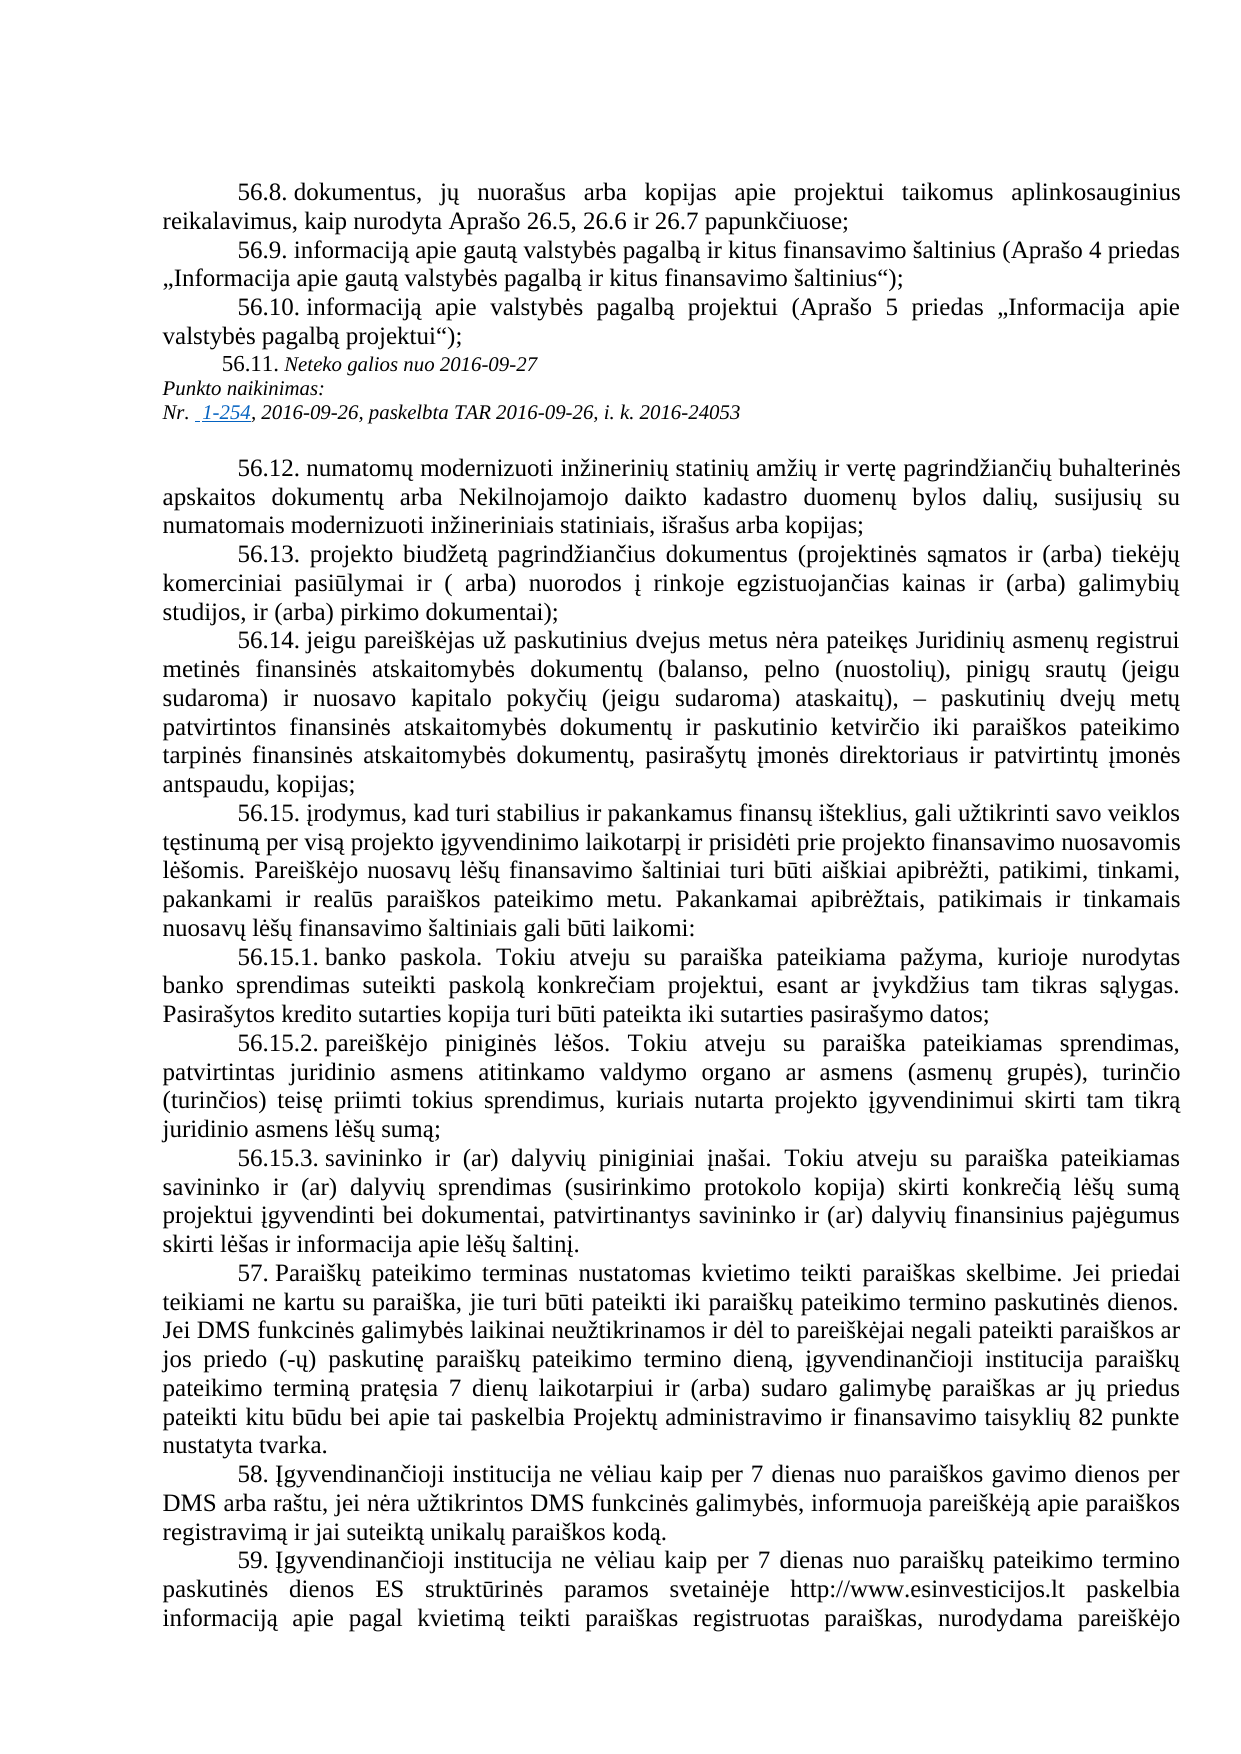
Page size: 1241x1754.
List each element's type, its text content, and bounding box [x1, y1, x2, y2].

text 56.9. informaciją apie gautą valstybės pagalbą ir kitus finansavimo šaltinius (Aprašo 4 priedas „Informacija apie gautą valstybės pagalbą ir kitus finansavimo šaltinius“); [162, 235, 1181, 292]
text 56.14. jeigu pareiškėjas už paskutinius dvejus metus nėra pateikęs Juridinių asmenų registrui metinės finansinės atskaitomybės dokumentų (balanso, pelno (nuostolių), pinigų srautų (jeigu sudaroma) ir nuosavo kapitalo pokyčių (jeigu sudaroma) ataskaitų), – paskutinių dvejų metų patvirtintos finansinės atskaitomybės dokumentų ir paskutinio ketvirčio iki paraiškos pateikimo tarpinės finansinės atskaitomybės dokumentų, pasirašytų įmonės direktoriaus ir patvirtintų įmonės antspaudu, kopijas; [162, 625, 1181, 798]
text 56.10. informaciją apie valstybės pagalbą projektui (Aprašo 5 priedas „Informacija apie valstybės pagalbą projektui“); [162, 292, 1181, 350]
text 59. Įgyvendinančioji institucija ne vėliau kaip per 7 dienas nuo paraiškų pateikimo termino paskutinės dienos ES struktūrinės paramos svetainėje http://www.esinvesticijos.lt paskelbia informaciją apie pagal kvietimą teikti paraiškas registruotas paraiškas, nurodydama pareiškėjo [162, 1545, 1181, 1632]
text 56.15.3. savininko ir (ar) dalyvių piniginiai įnašai. Tokiu atveju su paraiška pateikiamas savininko ir (ar) dalyvių sprendimas (susirinkimo protokolo kopija) skirti konkrečią lėšų sumą projektui įgyvendinti bei dokumentai, patvirtinantys savininko ir (ar) dalyvių finansinius pajėgumus skirti lėšas ir informacija apie lėšų šaltinį. [162, 1143, 1181, 1258]
text Nr. 1-254, 2016-09-26, paskelbta TAR 2016-09-26, i. k. 2016-24053 [162, 400, 1181, 424]
text 57. Paraiškų pateikimo terminas nustatomas kvietimo teikti paraiškas skelbime. Jei priedai teikiami ne kartu su paraiška, jie turi būti pateikti iki paraiškų pateikimo termino paskutinės dienos. Jei DMS funkcinės galimybės laikinai neužtikrinamos ir dėl to pareiškėjai negali pateikti paraiškos ar jos priedo (-ų) paskutinę paraiškų pateikimo termino dieną, įgyvendinančioji institucija paraiškų pateikimo terminą pratęsia 7 dienų laikotarpiui ir (arba) sudaro galimybę paraiškas ar jų priedus pateikti kitu būdu bei apie tai paskelbia Projektų administravimo ir finansavimo taisyklių 82 punkte nustatyta tvarka. [162, 1258, 1181, 1459]
text 56.8. dokumentus, jų nuorašus arba kopijas apie projektui taikomus aplinkosauginius reikalavimus, kaip nurodyta Aprašo 26.5, 26.6 ir 26.7 papunkčiuose; [162, 177, 1181, 235]
text Punkto naikinimas: [162, 376, 1181, 400]
text 56.12. numatomų modernizuoti inžinerinių statinių amžių ir vertę pagrindžiančių buhalterinės apskaitos dokumentų arba Nekilnojamojo daikto kadastro duomenų bylos dalių, susijusių su numatomais modernizuoti inžineriniais statiniais, išrašus arba kopijas; [162, 453, 1181, 539]
text 56.11. Neteko galios nuo 2016-09-27 [162, 350, 1181, 376]
text 58. Įgyvendinančioji institucija ne vėliau kaip per 7 dienas nuo paraiškos gavimo dienos per DMS arba raštu, jei nėra užtikrintos DMS funkcinės galimybės, informuoja pareiškėją apie paraiškos registravimą ir jai suteiktą unikalų paraiškos kodą. [162, 1459, 1181, 1545]
text 56.15. įrodymus, kad turi stabilius ir pakankamus finansų išteklius, gali užtikrinti savo veiklos tęstinumą per visą projekto įgyvendinimo laikotarpį ir prisidėti prie projekto finansavimo nuosavomis lėšomis. Pareiškėjo nuosavų lėšų finansavimo šaltiniai turi būti aiškiai apibrėžti, patikimi, tinkami, pakankami ir realūs paraiškos pateikimo metu. Pakankamai apibrėžtais, patikimais ir tinkamais nuosavų lėšų finansavimo šaltiniais gali būti laikomi: [162, 798, 1181, 942]
text 56.15.2. pareiškėjo piniginės lėšos. Tokiu atveju su paraiška pateikiamas sprendimas, patvirtintas juridinio asmens atitinkamo valdymo organo ar asmens (asmenų grupės), turinčio (turinčios) teisę priimti tokius sprendimus, kuriais nutarta projekto įgyvendinimui skirti tam tikrą juridinio asmens lėšų sumą; [162, 1028, 1181, 1143]
text 56.13. projekto biudžetą pagrindžiančius dokumentus (projektinės sąmatos ir (arba) tiekėjų komerciniai pasiūlymai ir ( arba) nuorodos į rinkoje egzistuojančias kainas ir (arba) galimybių studijos, ir (arba) pirkimo dokumentai); [162, 539, 1181, 625]
text 56.15.1. banko paskola. Tokiu atveju su paraiška pateikiama pažyma, kurioje nurodytas banko sprendimas suteikti paskolą konkrečiam projektui, esant ar įvykdžius tam tikras sąlygas. Pasirašytos kredito sutarties kopija turi būti pateikta iki sutarties pasirašymo datos; [162, 942, 1181, 1028]
